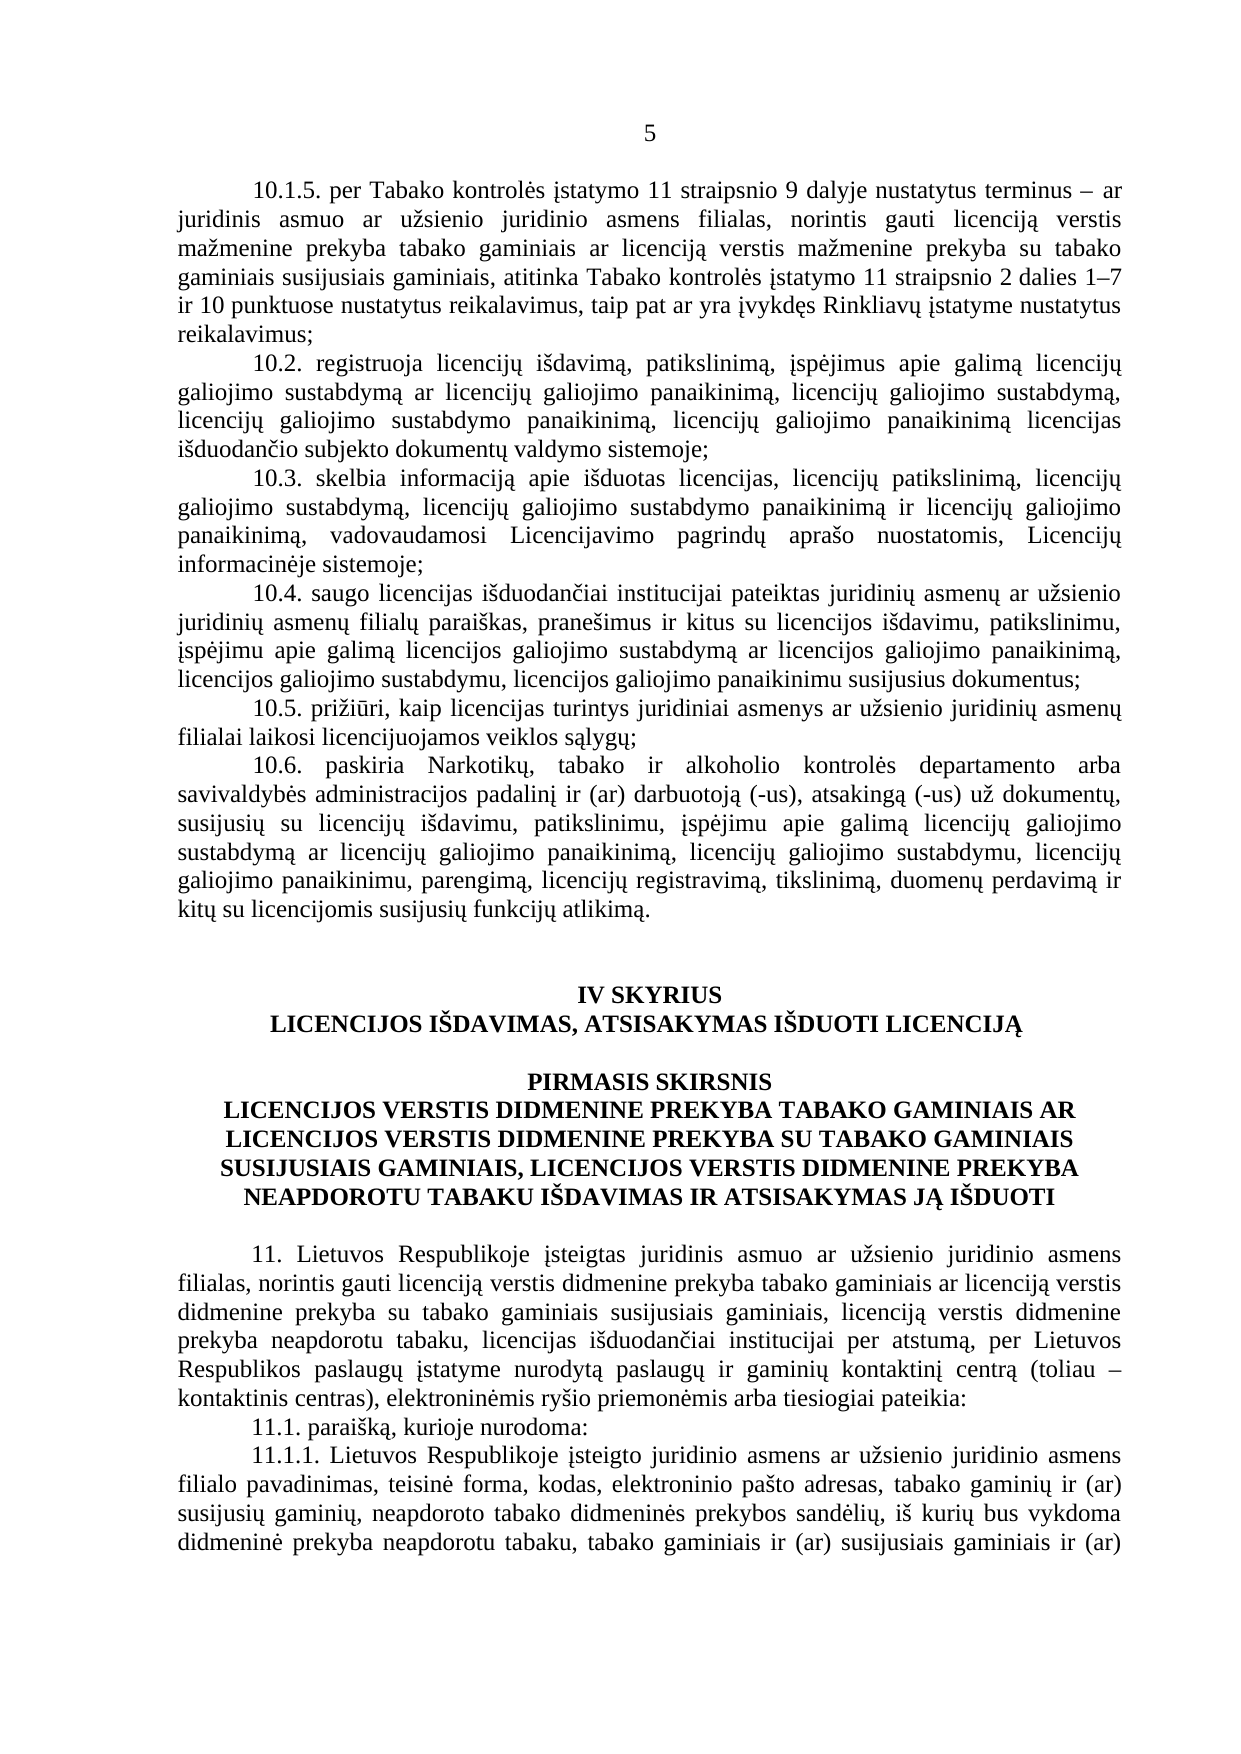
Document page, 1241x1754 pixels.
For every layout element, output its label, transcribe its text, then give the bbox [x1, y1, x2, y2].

text PIRMASIS SKIRSNIS [177, 1067, 1122, 1096]
text LICENCIJOS IŠDAVIMAS, ATSISAKYMAS IŠDUOTI LICENCIJĄ [177, 1009, 1122, 1038]
text 11.1.1. Lietuvos Respublikoje įsteigto juridinio asmens ar užsienio juridinio asmens filialo pavadinimas, teisinė forma, kodas, elektroninio pašto adresas, tabako gaminių ir (ar) susijusių gaminių, neapdoroto tabako didmeninės prekybos sandėlių, iš kurių bus vykdoma didmeninė prekyba neapdorotu tabaku, tabako gaminiais ir (ar) susijusiais gaminiais ir (ar) [177, 1441, 1122, 1556]
text LICENCIJOS verstis didmenine prekyba tabako gaminiais Ar Licencijos verstis didmenine prekyba su tabako gaminiais susijusiais gaminiais, LICENCIJOS VERSTIS DIDMENINE PREKYBA NEAPDOROTU TABAKU išdavimas ir atsisakymas ją išduoti [177, 1096, 1122, 1211]
text 10.1.5. per Tabako kontrolės įstatymo 11 straipsnio 9 dalyje nustatytus terminus – ar juridinis asmuo ar užsienio juridinio asmens filialas, norintis gauti licenciją verstis mažmenine prekyba tabako gaminiais ar licenciją verstis mažmenine prekyba su tabako gaminiais susijusiais gaminiais, atitinka Tabako kontrolės įstatymo 11 straipsnio 2 dalies 1–7 ir 10 punktuose nustatytus reikalavimus, taip pat ar yra įvykdęs Rinkliavų įstatyme nustatytus reikalavimus; [177, 176, 1122, 348]
text 11.1. paraišką, kurioje nurodoma: [177, 1412, 1122, 1441]
text 10.6. paskiria Narkotikų, tabako ir alkoholio kontrolės departamento arba savivaldybės administracijos padalinį ir (ar) darbuotoją (-us), atsakingą (-us) už dokumentų, susijusių su licencijų išdavimu, patikslinimu, įspėjimu apie galimą licencijų galiojimo sustabdymą ar licencijų galiojimo panaikinimą, licencijų galiojimo sustabdymu, licencijų galiojimo panaikinimu, parengimą, licencijų registravimą, tikslinimą, duomenų perdavimą ir kitų su licencijomis susijusių funkcijų atlikimą. [177, 751, 1122, 923]
text 10.3. skelbia informaciją apie išduotas licencijas, licencijų patikslinimą, licencijų galiojimo sustabdymą, licencijų galiojimo sustabdymo panaikinimą ir licencijų galiojimo panaikinimą, vadovaudamosi Licencijavimo pagrindų aprašo nuostatomis, Licencijų informacinėje sistemoje; [177, 463, 1122, 578]
text 10.2. registruoja licencijų išdavimą, patikslinimą, įspėjimus apie galimą licencijų galiojimo sustabdymą ar licencijų galiojimo panaikinimą, licencijų galiojimo sustabdymą, licencijų galiojimo sustabdymo panaikinimą, licencijų galiojimo panaikinimą licencijas išduodančio subjekto dokumentų valdymo sistemoje; [177, 348, 1122, 463]
text IV SKYRIUS [177, 981, 1122, 1009]
text 11. Lietuvos Respublikoje įsteigtas juridinis asmuo ar užsienio juridinio asmens filialas, norintis gauti licenciją verstis didmenine prekyba tabako gaminiais ar licenciją verstis didmenine prekyba su tabako gaminiais susijusiais gaminiais, licenciją verstis didmenine prekyba neapdorotu tabaku, licencijas išduodančiai institucijai per atstumą, per Lietuvos Respublikos paslaugų įstatyme nurodytą paslaugų ir gaminių kontaktinį centrą (toliau – kontaktinis centras), elektroninėmis ryšio priemonėmis arba tiesiogiai pateikia: [177, 1239, 1122, 1412]
text 10.4. saugo licencijas išduodančiai institucijai pateiktas juridinių asmenų ar užsienio juridinių asmenų filialų paraiškas, pranešimus ir kitus su licencijos išdavimu, patikslinimu, įspėjimu apie galimą licencijos galiojimo sustabdymą ar licencijos galiojimo panaikinimą, licencijos galiojimo sustabdymu, licencijos galiojimo panaikinimu susijusius dokumentus; [177, 578, 1122, 693]
text 10.5. prižiūri, kaip licencijas turintys juridiniai asmenys ar užsienio juridinių asmenų filialai laikosi licencijuojamos veiklos sąlygų; [177, 693, 1122, 751]
